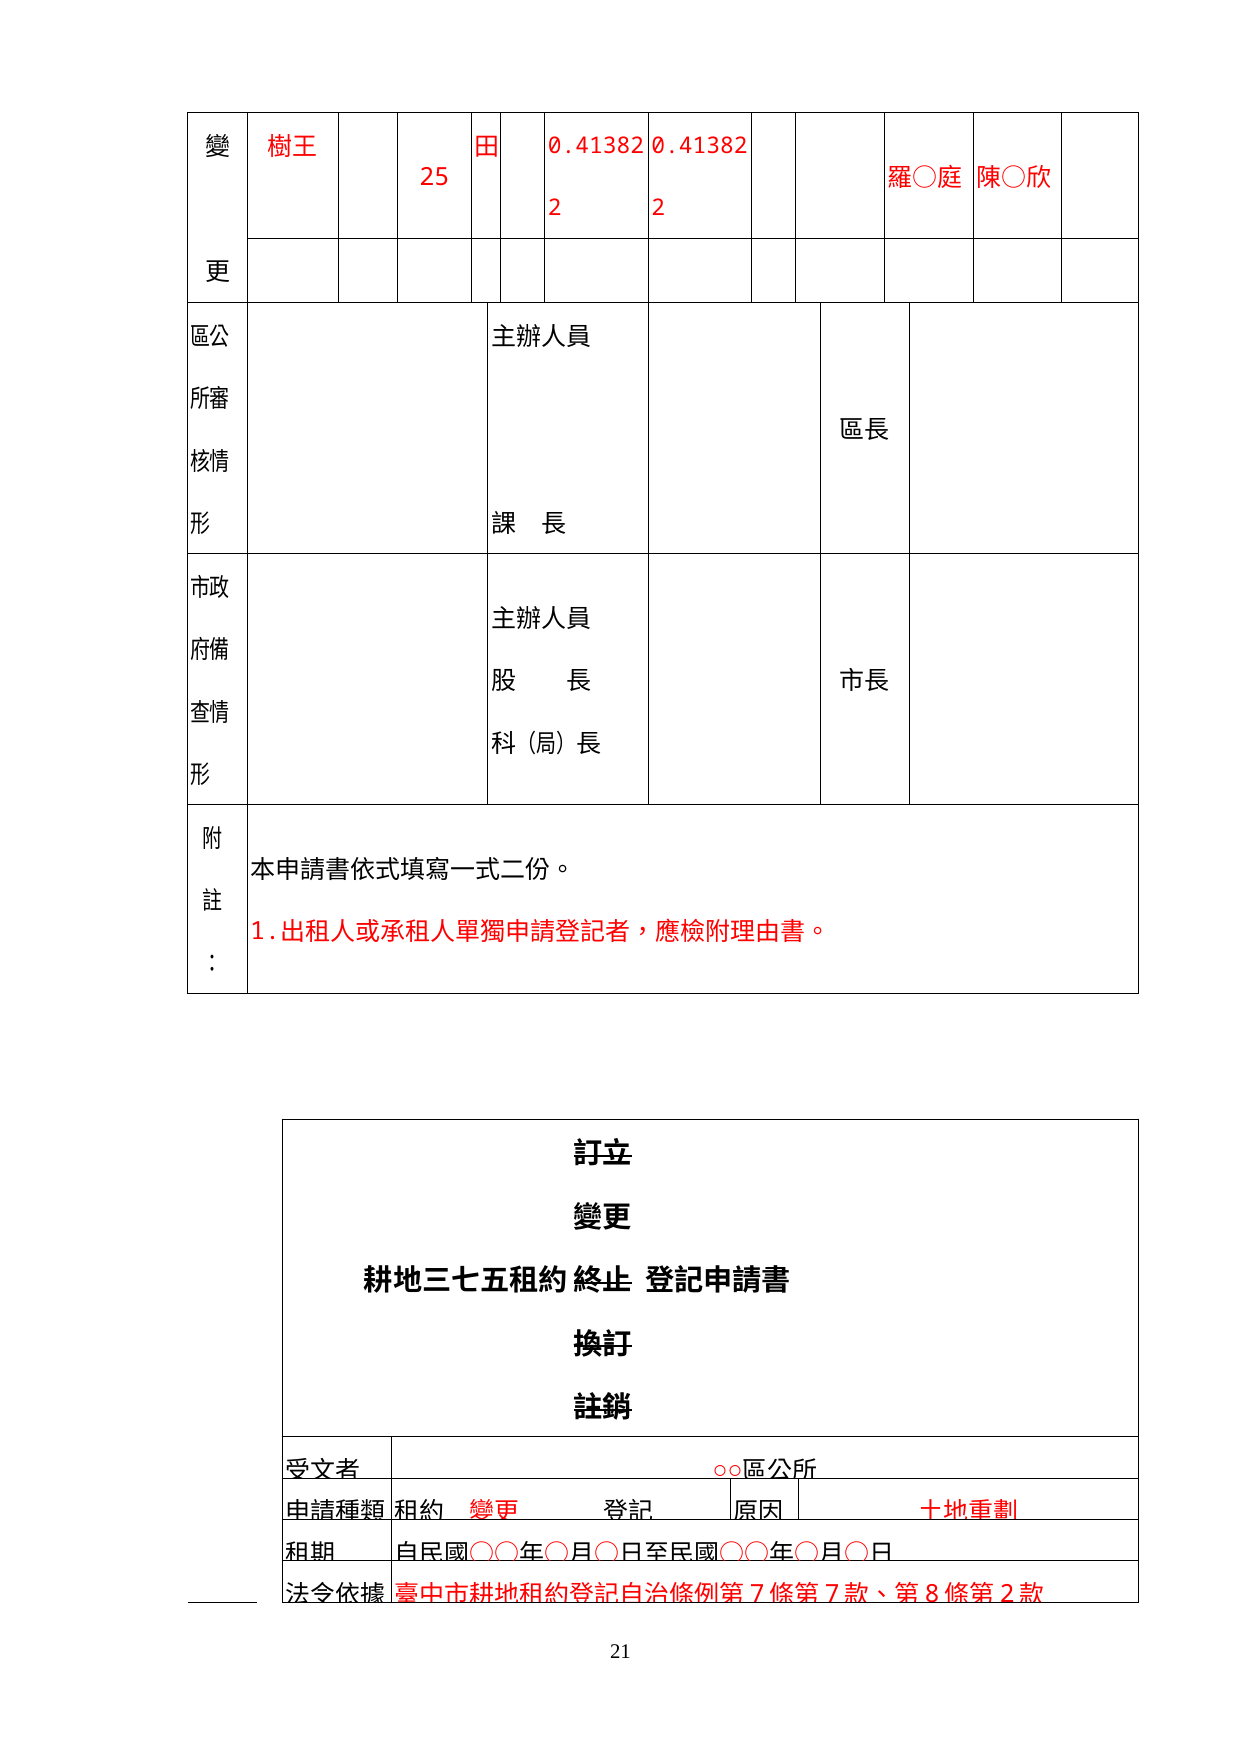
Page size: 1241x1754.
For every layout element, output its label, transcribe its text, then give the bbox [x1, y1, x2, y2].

table_cell [649, 239, 751, 302]
table_cell [188, 1309, 257, 1373]
table_cell 終止 [571, 1246, 642, 1309]
table_cell 主辦人員 課長 [488, 303, 648, 553]
table_header 耕地三七五租約 [283, 1120, 571, 1436]
table_cell 市政府備查情形 [188, 554, 247, 804]
table_cell 申請種類 [283, 1479, 391, 1519]
table_cell 租期 [283, 1520, 391, 1560]
table_cell 土地重劃 [799, 1479, 1138, 1519]
table_cell [752, 239, 795, 302]
table_cell [257, 1560, 282, 1602]
table_cell [188, 1436, 257, 1477]
table_cell 變更 [571, 1182, 642, 1246]
table_header 登記申請書 [642, 1120, 1138, 1436]
table_cell [910, 554, 1138, 804]
table_header [257, 1119, 282, 1182]
table_cell [188, 1478, 257, 1519]
table_cell 註銷 [571, 1373, 642, 1436]
table_cell 自民國○○年○月○日至民國○○年○月○日 [392, 1520, 1138, 1560]
table_cell 區長 [821, 303, 909, 553]
table_cell [257, 1436, 282, 1477]
table_cell 登記 [594, 1479, 662, 1519]
table_cell [188, 1373, 257, 1436]
table_cell 25 [398, 113, 471, 238]
table_cell [257, 1519, 282, 1560]
table_cell 本申請書依式填寫一式二份。 1.出租人或承租人單獨申請登記者，應檢附理由書。 [248, 805, 1138, 992]
table_cell [545, 239, 648, 302]
table_cell [796, 239, 884, 302]
table_cell 租約 變更 [392, 1479, 526, 1519]
table_cell [339, 239, 397, 302]
table_cell 樹王 [248, 113, 338, 238]
table_cell [257, 1309, 282, 1373]
table_cell 0.413822 [649, 113, 751, 238]
table_cell 受文者 [283, 1437, 391, 1477]
table_cell [649, 303, 820, 553]
table_cell [662, 1479, 730, 1519]
table_cell ○○區公所 [392, 1437, 1138, 1477]
table_cell [1062, 239, 1138, 302]
table_cell 田 [472, 113, 500, 238]
table_cell 區公所審核情形 [188, 303, 247, 553]
table_cell [398, 239, 471, 302]
table_cell [188, 1519, 257, 1560]
table_cell 法令依據 [283, 1561, 391, 1602]
table_cell [796, 113, 884, 238]
table_cell [910, 303, 1138, 553]
table_cell [501, 239, 544, 302]
table_cell [649, 554, 820, 804]
table_cell [257, 1373, 282, 1436]
table_cell 市長 [821, 554, 909, 804]
table_cell 原因 [731, 1479, 798, 1519]
table_header [188, 1119, 257, 1182]
table_cell [248, 239, 338, 302]
table_cell [257, 1478, 282, 1519]
table_cell 換訂 [571, 1309, 642, 1373]
table_cell 附註： [188, 805, 247, 992]
table_cell [885, 239, 973, 302]
table_cell [1062, 113, 1138, 238]
table_cell [188, 1560, 257, 1602]
table_cell [526, 1479, 594, 1519]
table_cell [339, 113, 397, 238]
table_cell [974, 239, 1061, 302]
table_cell 0.413822 [545, 113, 648, 238]
table_cell [257, 1182, 282, 1246]
table_cell [188, 1182, 257, 1246]
table_cell 主辦人員 股 長 科（局）長 [488, 554, 648, 804]
table_cell [257, 1246, 282, 1309]
table_cell 臺中市耕地租約登記自治條例第7條第7款、第8條第2款 [392, 1561, 1138, 1602]
table_cell [472, 239, 500, 302]
table_cell 變 更 [188, 113, 247, 302]
table_cell [752, 113, 795, 238]
table_cell 陳○欣 [974, 113, 1061, 238]
table_cell [188, 1246, 257, 1309]
table_cell [248, 303, 487, 553]
table_header 訂立 [571, 1120, 642, 1182]
table_cell [248, 554, 487, 804]
table_cell 羅○庭 [885, 113, 973, 238]
table_cell [501, 113, 544, 238]
